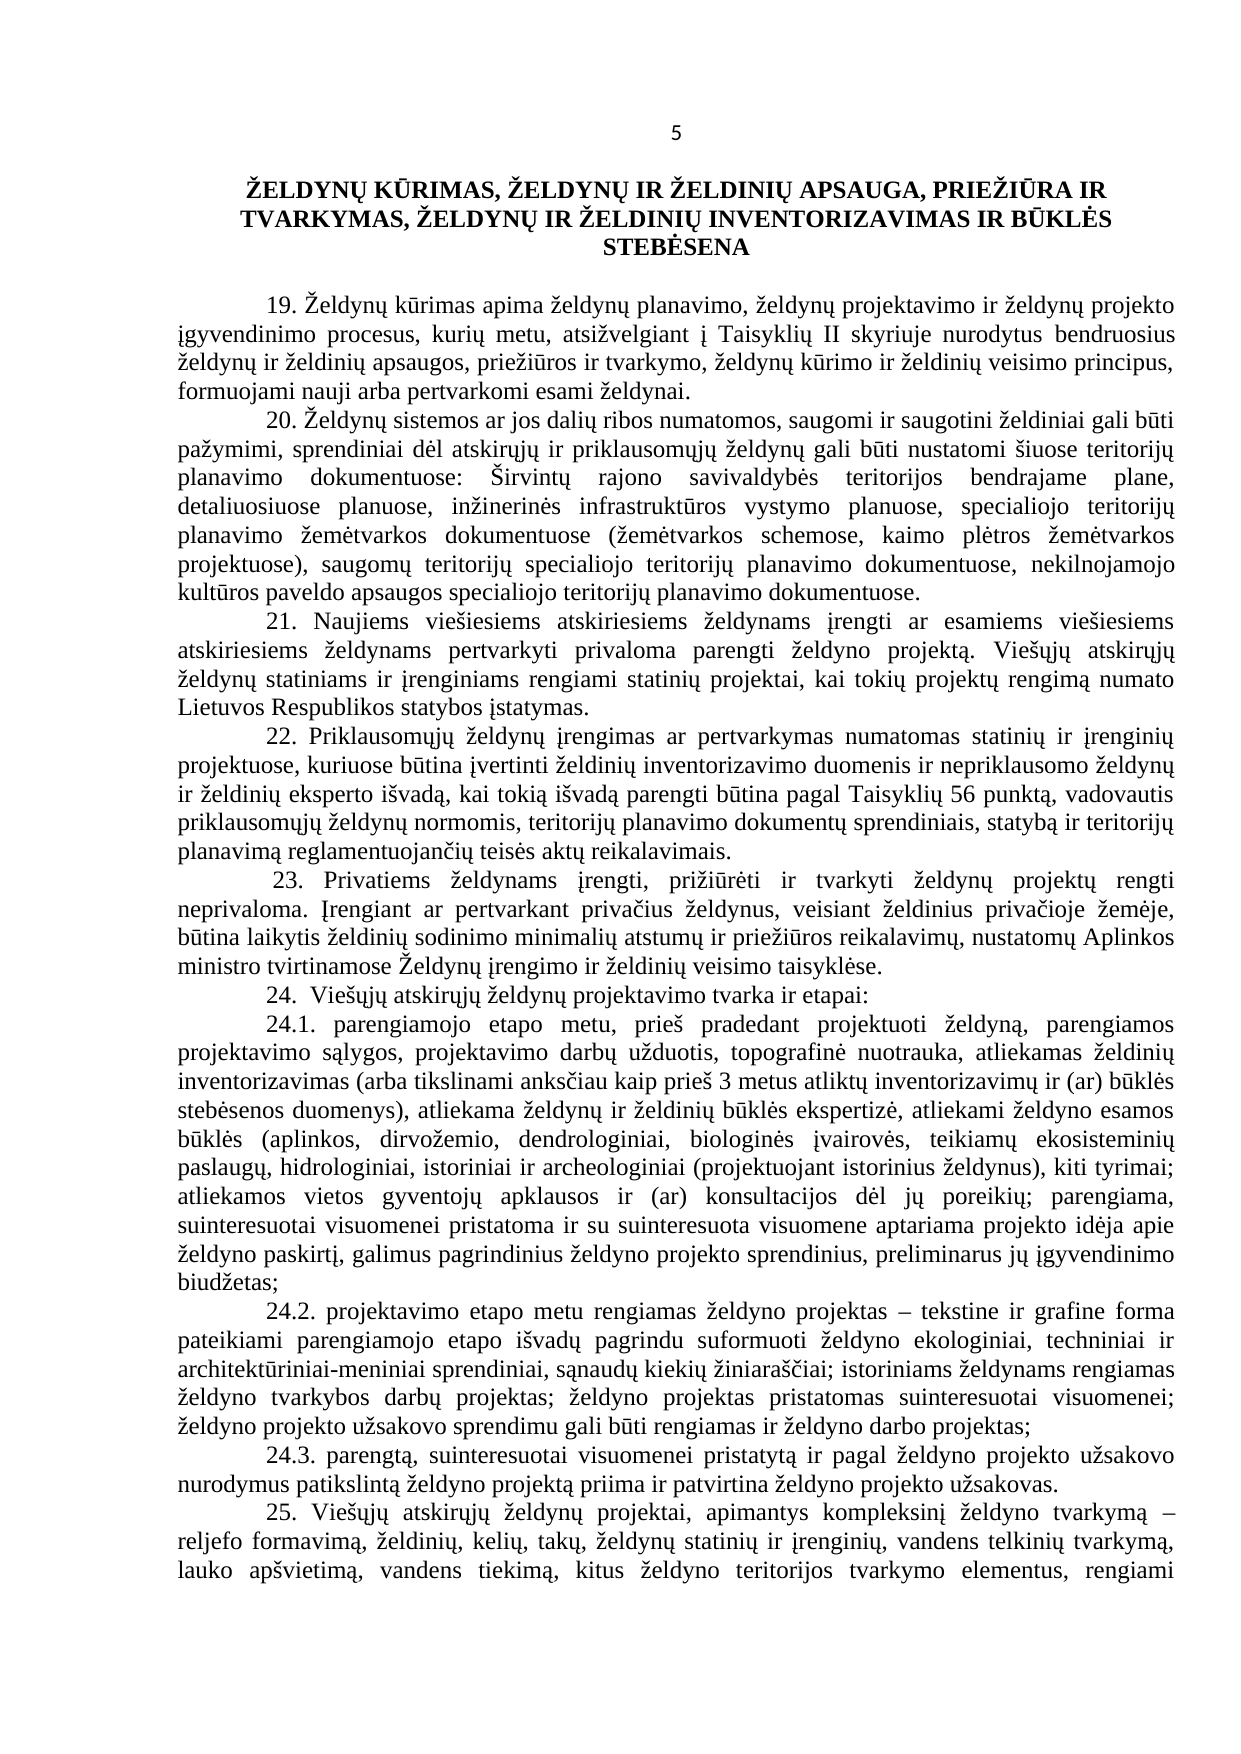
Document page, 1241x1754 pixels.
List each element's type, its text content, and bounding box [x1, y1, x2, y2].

text 24. Viešųjų atskirųjų želdynų projektavimo tvarka ir etapai: [177, 980, 1175, 1009]
text 24.2. projektavimo etapo metu rengiamas želdyno projektas – tekstine ir grafine forma pateikiami parengiamojo etapo išvadų pagrindu suformuoti želdyno ekologiniai, techniniai ir architektūriniai-meniniai sprendiniai, sąnaudų kiekių žiniaraščiai; istoriniams želdynams rengiamas želdyno tvarkybos darbų projektas; želdyno projektas pristatomas suinteresuotai visuomenei; želdyno projekto užsakovo sprendimu gali būti rengiamas ir želdyno darbo projektas; [177, 1296, 1175, 1440]
text 20. Želdynų sistemos ar jos dalių ribos numatomos, saugomi ir saugotini želdiniai gali būti pažymimi, sprendiniai dėl atskirųjų ir priklausomųjų želdynų gali būti nustatomi šiuose teritorijų planavimo dokumentuose: Širvintų rajono savivaldybės teritorijos bendrajame plane, detaliuosiuose planuose, inžinerinės infrastruktūros vystymo planuose, specialiojo teritorijų planavimo žemėtvarkos dokumentuose (žemėtvarkos schemose, kaimo plėtros žemėtvarkos projektuose), saugomų teritorijų specialiojo teritorijų planavimo dokumentuose, nekilnojamojo kultūros paveldo apsaugos specialiojo teritorijų planavimo dokumentuose. [177, 405, 1175, 606]
subtitle ŽELDYNŲ KŪRIMAS, ŽELDYNŲ IR ŽELDINIŲ APSAUGA, PRIEŽIŪRA IR TVARKYMAS, ŽELDYNŲ IR ŽELDINIŲ INVENTORIZAVIMAS IR BŪKLĖS STEBĖSENA [177, 175, 1175, 261]
text 19. Želdynų kūrimas apima želdynų planavimo, želdynų projektavimo ir želdynų projekto įgyvendinimo procesus, kurių metu, atsižvelgiant į Taisyklių II skyriuje nurodytus bendruosius želdynų ir želdinių apsaugos, priežiūros ir tvarkymo, želdynų kūrimo ir želdinių veisimo principus, formuojami nauji arba pertvarkomi esami želdynai. [177, 290, 1175, 405]
text 22. Priklausomųjų želdynų įrengimas ar pertvarkymas numatomas statinių ir įrenginių projektuose, kuriuose būtina įvertinti želdinių inventorizavimo duomenis ir nepriklausomo želdynų ir želdinių eksperto išvadą, kai tokią išvadą parengti būtina pagal Taisyklių 56 punktą, vadovautis priklausomųjų želdynų normomis, teritorijų planavimo dokumentų sprendiniais, statybą ir teritorijų planavimą reglamentuojančių teisės aktų reikalavimais. [177, 721, 1175, 865]
text 23. Privatiems želdynams įrengti, prižiūrėti ir tvarkyti želdynų projektų rengti neprivaloma. Įrengiant ar pertvarkant privačius želdynus, veisiant želdinius privačioje žemėje, būtina laikytis želdinių sodinimo minimalių atstumų ir priežiūros reikalavimų, nustatomų Aplinkos ministro tvirtinamose Želdynų įrengimo ir želdinių veisimo taisyklėse. [177, 865, 1175, 980]
text 24.1. parengiamojo etapo metu, prieš pradedant projektuoti želdyną, parengiamos projektavimo sąlygos, projektavimo darbų užduotis, topografinė nuotrauka, atliekamas želdinių inventorizavimas (arba tikslinami anksčiau kaip prieš 3 metus atliktų inventorizavimų ir (ar) būklės stebėsenos duomenys), atliekama želdynų ir želdinių būklės ekspertizė, atliekami želdyno esamos būklės (aplinkos, dirvožemio, dendrologiniai, biologinės įvairovės, teikiamų ekosisteminių paslaugų, hidrologiniai, istoriniai ir archeologiniai (projektuojant istorinius želdynus), kiti tyrimai; atliekamos vietos gyventojų apklausos ir (ar) konsultacijos dėl jų poreikių; parengiama, suinteresuotai visuomenei pristatoma ir su suinteresuota visuomene aptariama projekto idėja apie želdyno paskirtį, galimus pagrindinius želdyno projekto sprendinius, preliminarus jų įgyvendinimo biudžetas; [177, 1009, 1175, 1296]
text 21. Naujiems viešiesiems atskiriesiems želdynams įrengti ar esamiems viešiesiems atskiriesiems želdynams pertvarkyti privaloma parengti želdyno projektą. Viešųjų atskirųjų želdynų statiniams ir įrenginiams rengiami statinių projektai, kai tokių projektų rengimą numato Lietuvos Respublikos statybos įstatymas. [177, 606, 1175, 721]
text 24.3. parengtą, suinteresuotai visuomenei pristatytą ir pagal želdyno projekto užsakovo nurodymus patikslintą želdyno projektą priima ir patvirtina želdyno projekto užsakovas. [177, 1440, 1175, 1497]
text 25. Viešųjų atskirųjų želdynų projektai, apimantys kompleksinį želdyno tvarkymą – reljefo formavimą, želdinių, kelių, takų, želdynų statinių ir įrenginių, vandens telkinių tvarkymą, lauko apšvietimą, vandens tiekimą, kitus želdyno teritorijos tvarkymo elementus, rengiami [177, 1497, 1175, 1584]
